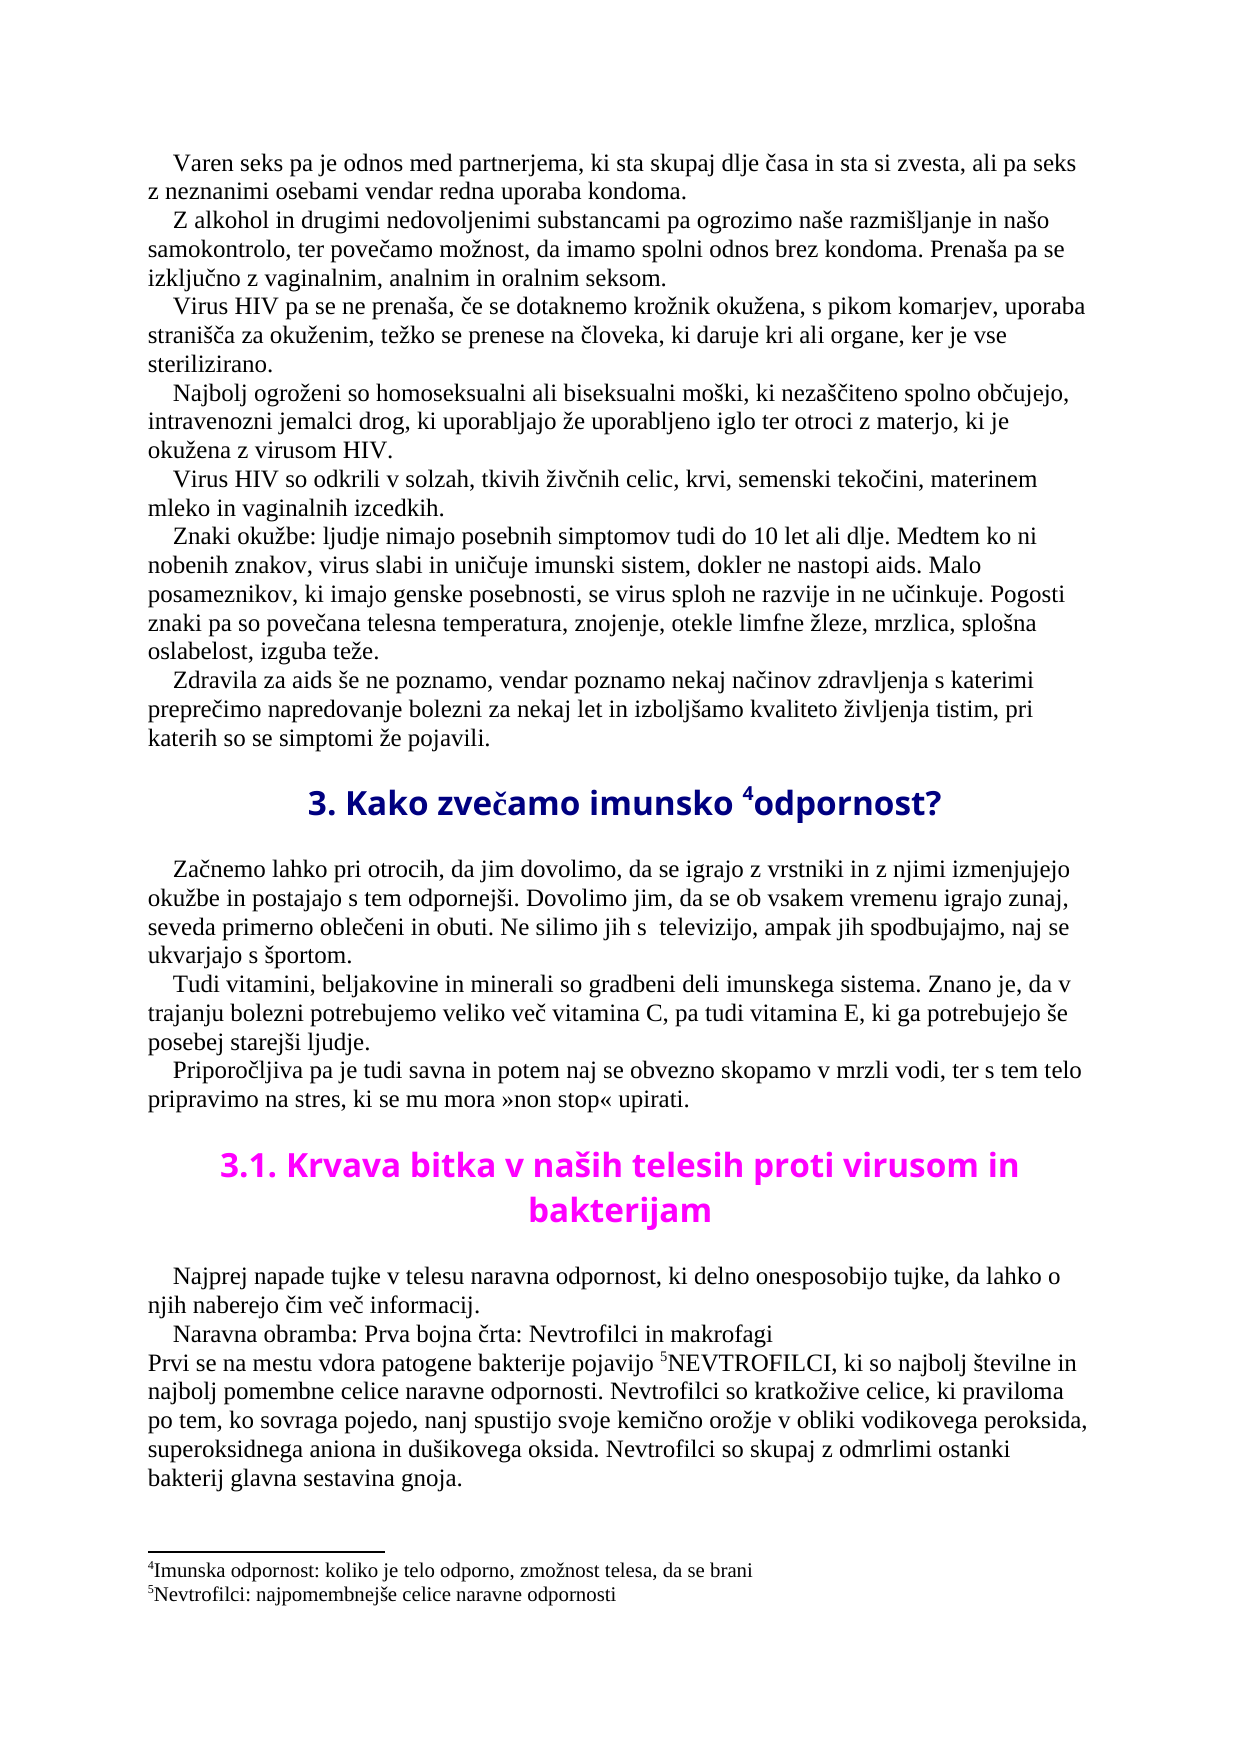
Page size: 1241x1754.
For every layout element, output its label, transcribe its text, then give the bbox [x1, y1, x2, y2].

text Naravna obramba: Prva bojna črta: Nevtrofilci in makrofagi [148, 1319, 1093, 1348]
text Tudi vitamini, beljakovine in minerali so gradbeni deli imunskega sistema. Znano je, da v trajanju bolezni potrebujemo veliko več vitamina C, pa tudi vitamina E, ki ga potrebujejo še posebej starejši ljudje. [148, 969, 1093, 1056]
text Priporočljiva pa je tudi savna in potem naj se obvezno skopamo v mrzli vodi, ter s tem telo pripravimo na stres, ki se mu mora »non stop« upirati. [148, 1056, 1093, 1113]
text 3. Kako zvečamo imunsko odpornost? [148, 780, 1093, 826]
text Z alkohol in drugimi nedovoljenimi substancami pa ogrozimo naše razmišljanje in našo samokontrolo, ter povečamo možnost, da imamo spolni odnos brez kondoma. Prenaša pa se izključno z vaginalnim, analnim in oralnim seksom. [148, 205, 1093, 291]
text Imunska odpornost: koliko je telo odporno, zmožnost telesa, da se brani [148, 1558, 1093, 1582]
text Začnemo lahko pri otrocih, da jim dovolimo, da se igrajo z vrstniki in z njimi izmenjujejo okužbe in postajajo s tem odpornejši. Dovolimo jim, da se ob vsakem vremenu igrajo zunaj, seveda primerno oblečeni in obuti. Ne silimo jih s televizijo, ampak jih spodbujajmo, naj se ukvarjajo s športom. [148, 854, 1093, 969]
text Varen seks pa je odnos med partnerjema, ki sta skupaj dlje časa in sta si zvesta, ali pa seks z neznanimi osebami vendar redna uporaba kondoma. [148, 148, 1093, 205]
text Zdravila za aids še ne poznamo, vendar poznamo nekaj načinov zdravljenja s katerimi preprečimo napredovanje bolezni za nekaj let in izboljšamo kvaliteto življenja tistim, pri katerih so se simptomi že pojavili. [148, 665, 1093, 751]
text Najbolj ogroženi so homoseksualni ali biseksualni moški, ki nezaščiteno spolno občujejo, intravenozni jemalci drog, ki uporabljajo že uporabljeno iglo ter otroci z materjo, ki je okužena z virusom HIV. [148, 378, 1093, 464]
text Nevtrofilci: najpomembnejše celice naravne odpornosti [148, 1582, 1093, 1606]
text Najprej napade tujke v telesu naravna odpornost, ki delno onesposobijo tujke, da lahko o njih naberejo čim več informacij. [148, 1261, 1093, 1319]
text Virus HIV pa se ne prenaša, če se dotaknemo krožnik okužena, s pikom komarjev, uporaba stranišča za okuženim, težko se prenese na človeka, ki daruje kri ali organe, ker je vse sterilizirano. [148, 291, 1093, 378]
text Znaki okužbe: ljudje nimajo posebnih simptomov tudi do 10 let ali dlje. Medtem ko ni nobenih znakov, virus slabi in uničuje imunski sistem, dokler ne nastopi aids. Malo posameznikov, ki imajo genske posebnosti, se virus sploh ne razvije in ne učinkuje. Pogosti znaki pa so povečana telesna temperatura, znojenje, otekle limfne žleze, mrzlica, splošna oslabelost, izguba teže. [148, 521, 1093, 665]
text Prvi se na mestu vdora patogene bakterije pojavijo NEVTROFILCI, ki so najbolj številne in najbolj pomembne celice naravne odpornosti. Nevtrofilci so kratkožive celice, ki praviloma po tem, ko sovraga pojedo, nanj spustijo svoje kemično orožje v obliki vodikovega peroksida, superoksidnega aniona in dušikovega oksida. Nevtrofilci so skupaj z odmrlimi ostanki bakterij glavna sestavina gnoja. [148, 1348, 1093, 1491]
text 3.1. Krvava bitka v naših telesih proti virusom in bakterijam [148, 1142, 1093, 1233]
text Virus HIV so odkrili v solzah, tkivih živčnih celic, krvi, semenski tekočini, materinem mleko in vaginalnih izcedkih. [148, 464, 1093, 521]
